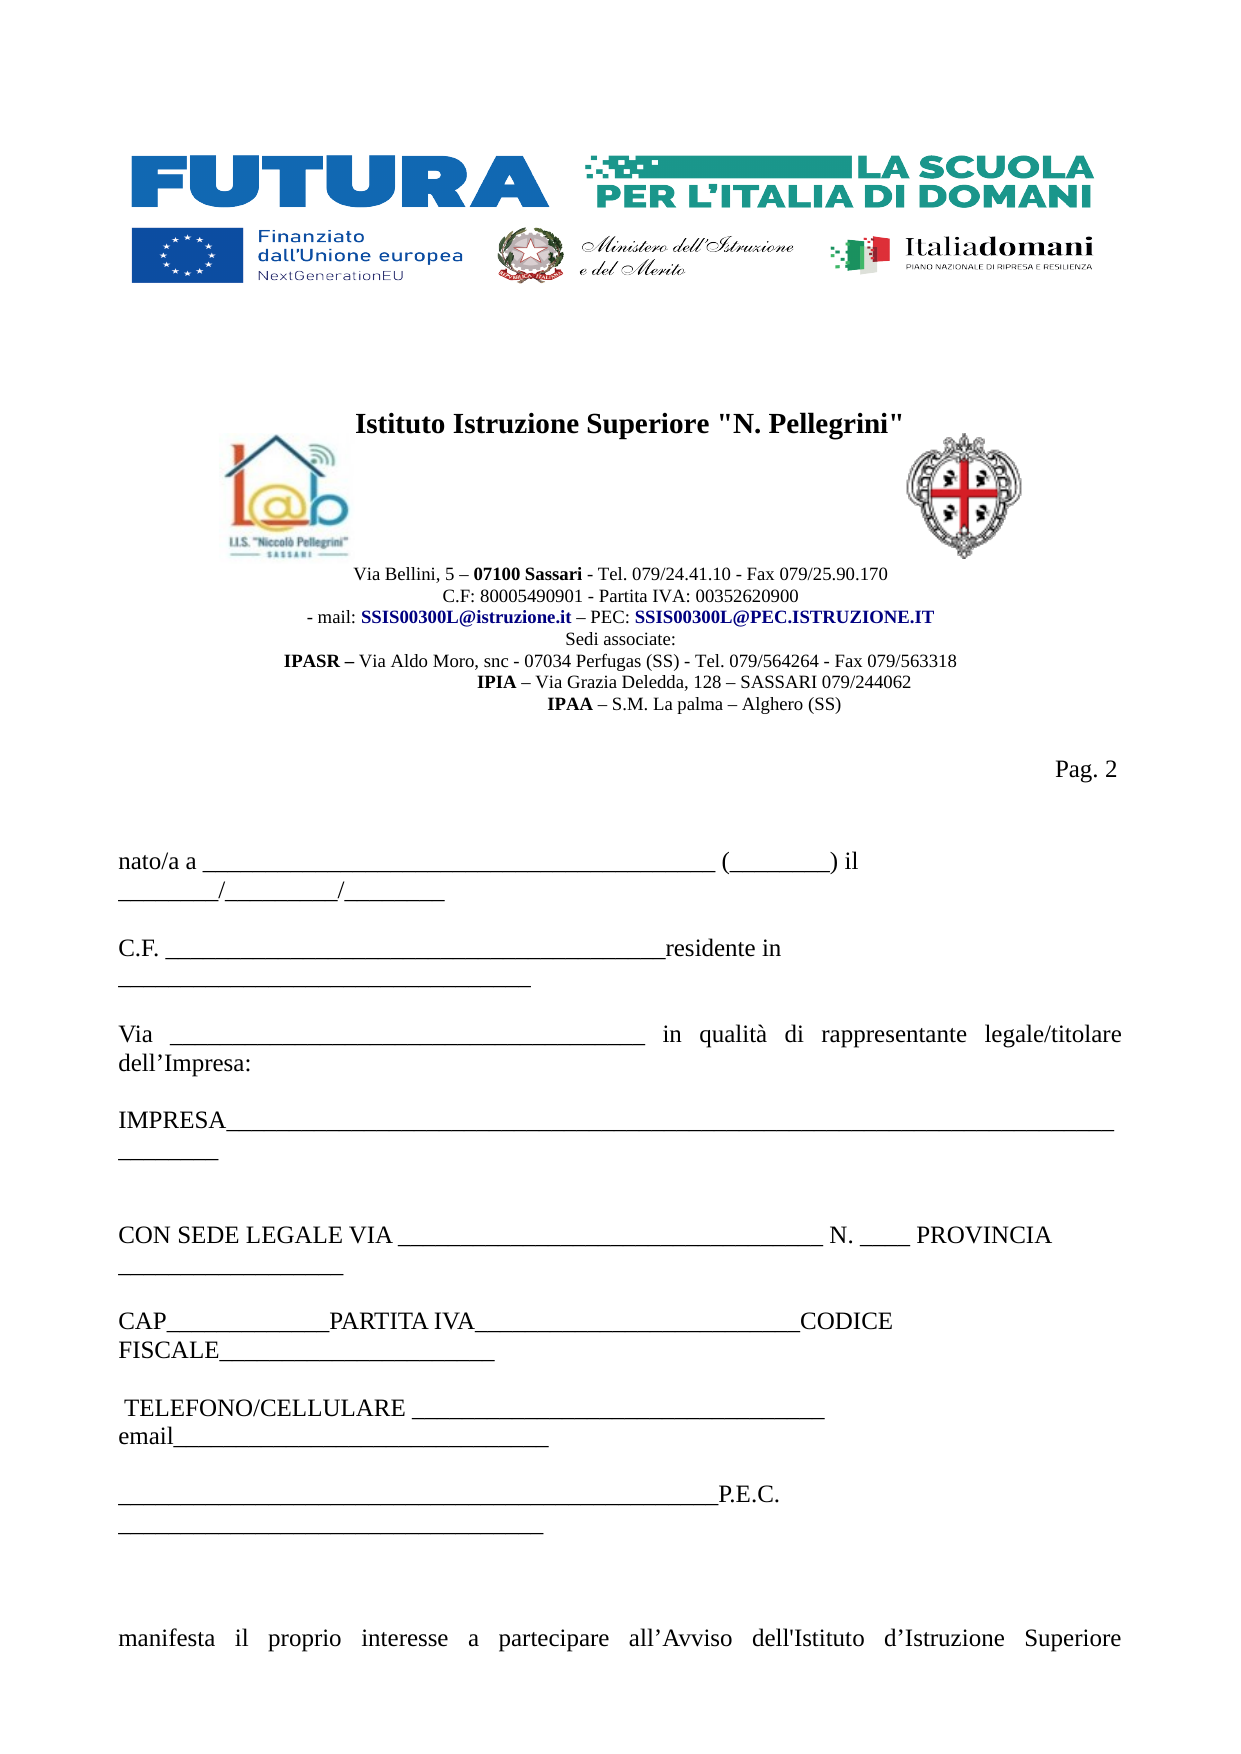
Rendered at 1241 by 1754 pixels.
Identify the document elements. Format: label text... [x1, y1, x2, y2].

text ________________________________________________P.E.C. __________________________________ [118, 1479, 1122, 1536]
text nato/a a _________________________________________ (________) il ________/_________/________ [118, 846, 1122, 904]
text TELEFONO/CELLULARE _________________________________ email______________________________ [118, 1393, 1122, 1450]
text C.F. ________________________________________residente in _________________________________ [118, 933, 1122, 990]
text CAP_____________PARTITA IVA__________________________CODICE FISCALE______________________ [118, 1306, 1122, 1364]
text IMPRESA_______________________________________________________________________________ [118, 1105, 1122, 1163]
text manifesta il proprio interesse a partecipare all’Avviso dell'Istituto d’Istruzione Superiore [118, 1623, 1122, 1651]
text CON SEDE LEGALE VIA __________________________________ N. ____ PROVINCIA __________________ [118, 1220, 1122, 1278]
text Via ______________________________________ in qualità di rappresentante legale/titolare dell’Impresa: [118, 1019, 1122, 1076]
